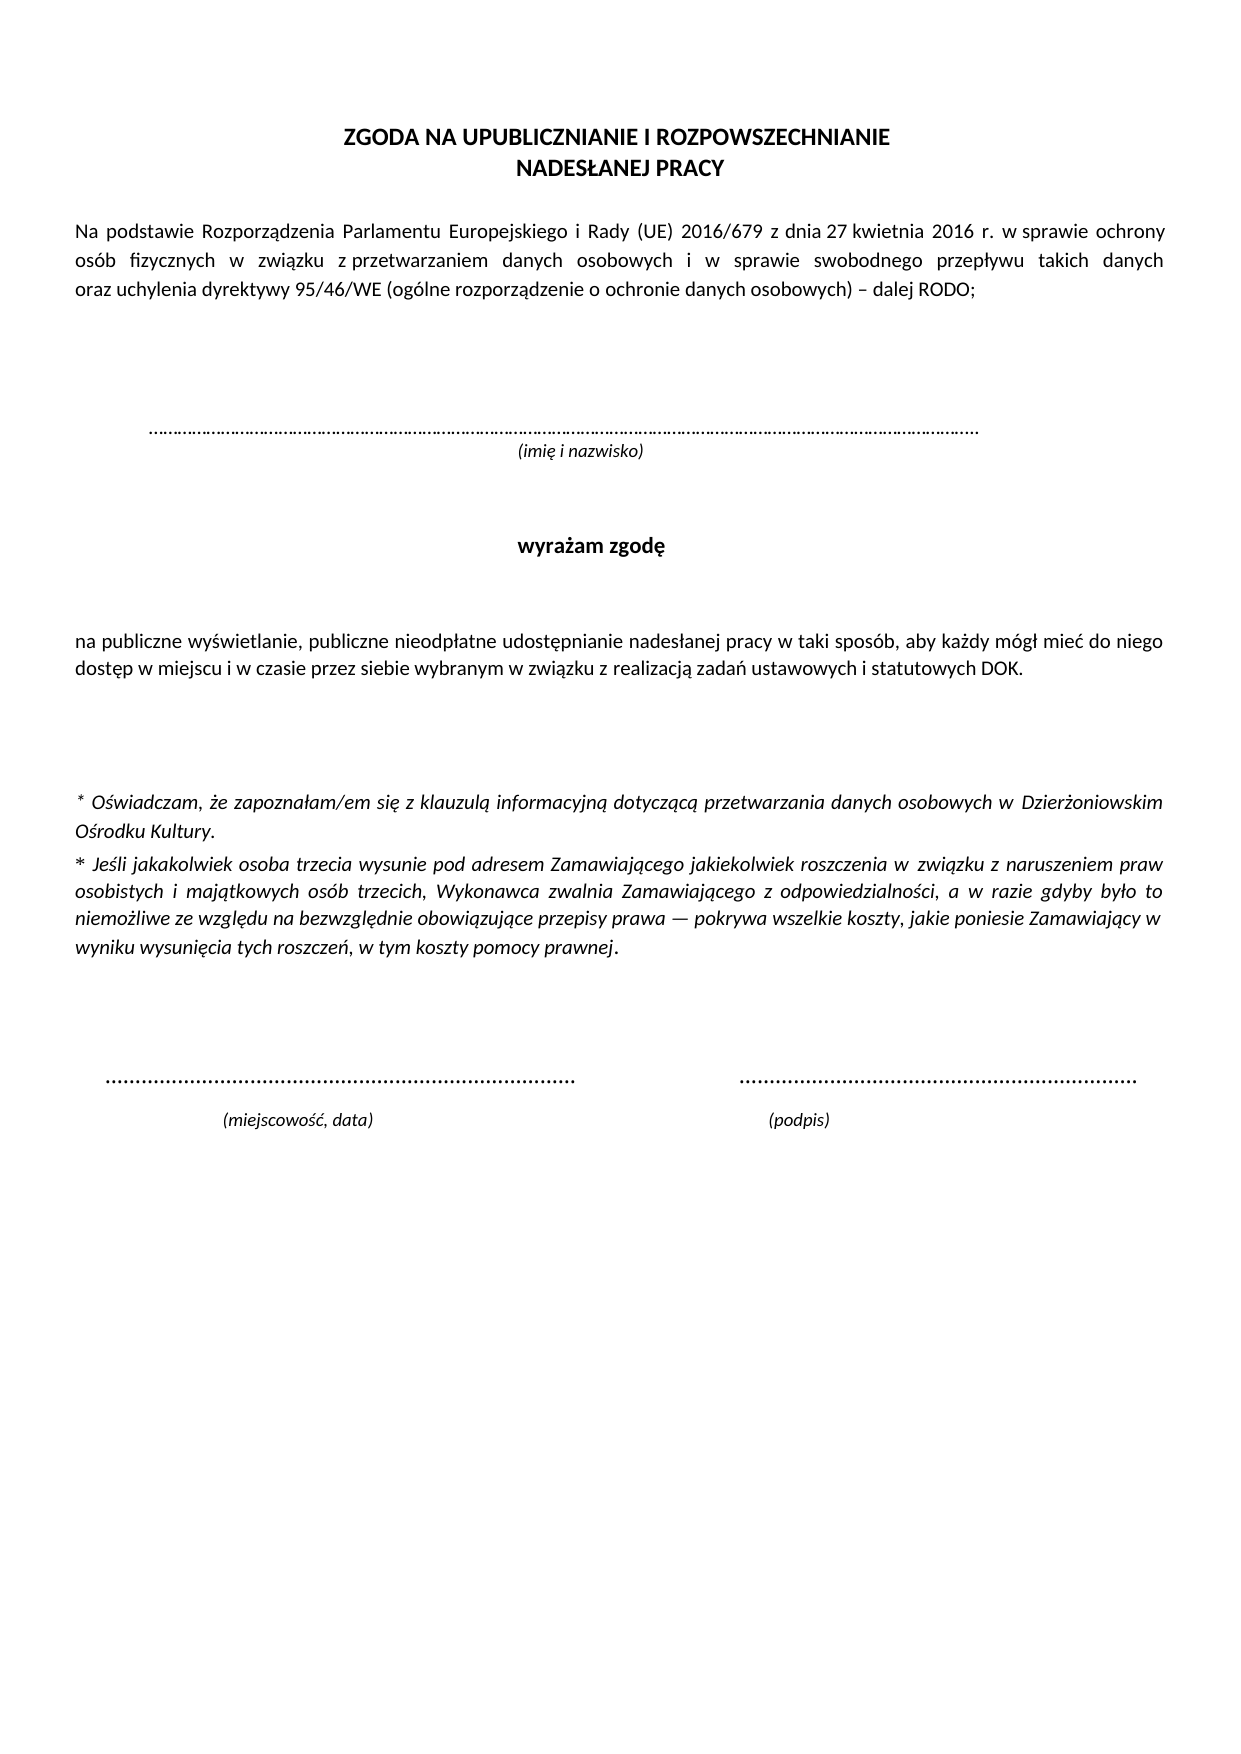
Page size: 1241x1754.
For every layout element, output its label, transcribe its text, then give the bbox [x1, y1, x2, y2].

text …………………………………………………………………… ………………………………………………………… [75, 1059, 1165, 1090]
text wyrażam zgodę [473, 531, 1165, 559]
text ZGODA NA UPUBLICZNIANIE I ROZPOWSZECHNIANIE [75, 121, 1165, 152]
text (imię i nazwisko) [444, 439, 1165, 462]
text (miejscowość, data) (podpis) [75, 1109, 1165, 1132]
text ……………………………………………………………………………………………………………………………………………………….. [75, 414, 1165, 439]
text NADESŁANEJ PRACY [75, 152, 1165, 182]
text * Jeśli jakakolwiek osoba trzecia wysunie pod adresem Zamawiającego jakiekolwiek roszczenia w związku z naruszeniem praw osobistych i majątkowych osób trzecich, Wykonawca zwalnia Zamawiającego z odpowiedzialności, a w razie gdyby było to niemożliwe ze względu na bezwzględnie obowiązujące przepisy prawa — pokrywa wszelkie koszty, jakie poniesie Zamawiający w wyniku wysunięcia tych roszczeń, w tym koszty pomocy prawnej. [75, 851, 1165, 960]
text Na podstawie Rozporządzenia Parlamentu Europejskiego i Rady (UE) 2016/679 z dnia 27 kwietnia 2016 r. w sprawie ochrony osób fizycznych w związku z przetwarzaniem danych osobowych i w sprawie swobodnego przepływu takich danych oraz uchylenia dyrektywy 95/46/WE (ogólne rozporządzenie o ochronie danych osobowych) – dalej RODO; [75, 218, 1165, 302]
text * Oświadczam, że zapoznałam/em się z klauzulą informacyjną dotyczącą przetwarzania danych osobowych w Dzierżoniowskim Ośrodku Kultury. [75, 789, 1165, 843]
text na publiczne wyświetlanie, publiczne nieodpłatne udostępnianie nadesłanej pracy w taki sposób, aby każdy mógł mieć do niego dostęp w miejscu i w czasie przez siebie wybranym w związku z realizacją zadań ustawowych i statutowych DOK. [75, 629, 1165, 681]
